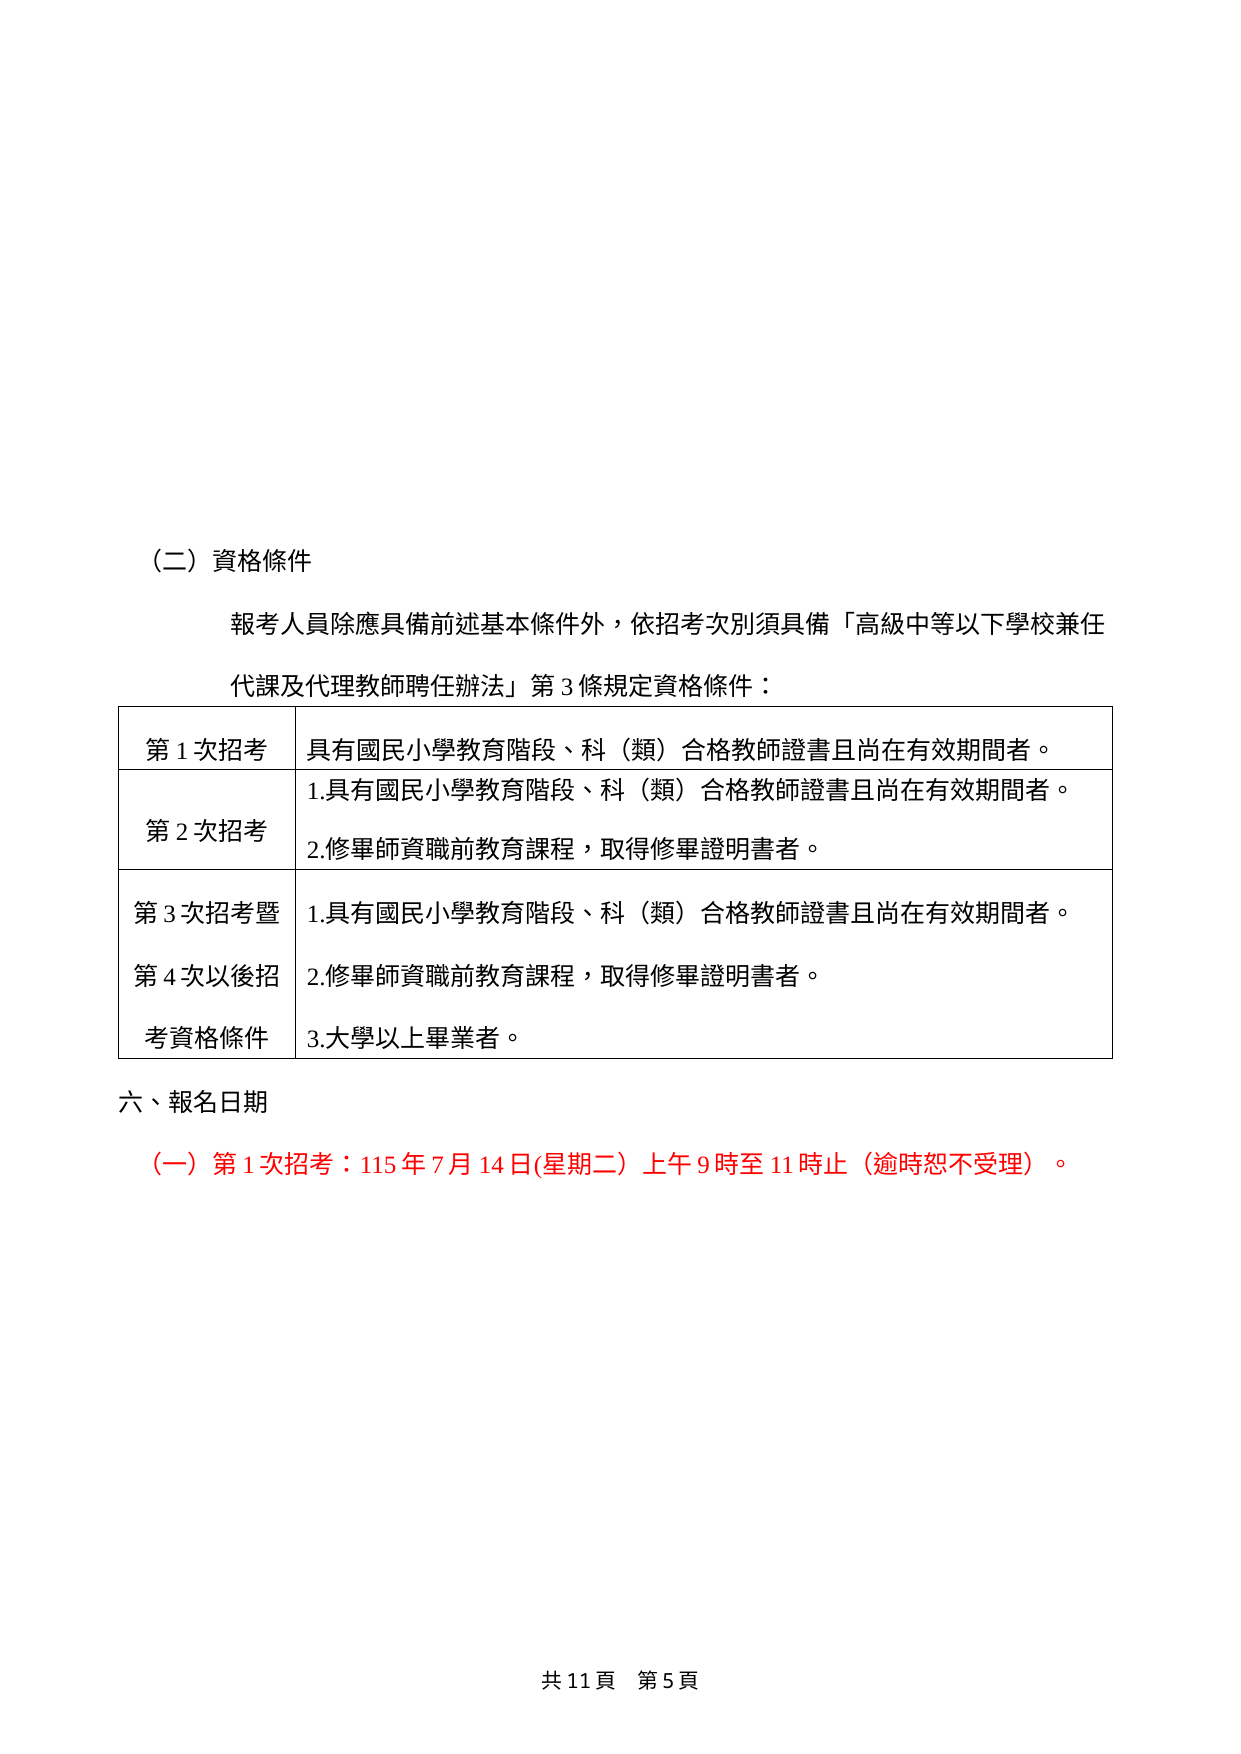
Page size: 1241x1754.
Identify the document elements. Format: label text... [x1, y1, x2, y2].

table_cell 1.具有國民小學教育階段、科（類）合格教師證書且尚在有效期間者。 2.修畢師資職前教育課程，取得修畢證明書者。 3.大學以上畢業者。 [296, 870, 1112, 1057]
text 六、報名日期 [118, 1058, 1122, 1121]
text （二）資格條件 [118, 518, 1122, 581]
text 報考人員除應具備前述基本條件外，依招考次別須具備「高級中等以下學校兼任代課及代理教師聘任辦法」第3條規定資格條件： [231, 581, 1122, 706]
table_cell 1.具有國民小學教育階段、科（類）合格教師證書且尚在有效期間者。 2.修畢師資職前教育課程，取得修畢證明書者。 [296, 770, 1112, 869]
text （一）第1次招考：115年7月14日(星期二）上午9時至11時止（逾時恕不受理）。 [137, 1121, 1122, 1183]
table_header 第1次招考 [119, 707, 295, 769]
table_cell 第3次招考暨 第4次以後招考資格條件 [119, 870, 295, 1057]
table_cell 第2次招考 [119, 770, 295, 869]
table_header 具有國民小學教育階段、科（類）合格教師證書且尚在有效期間者。 [296, 707, 1112, 769]
